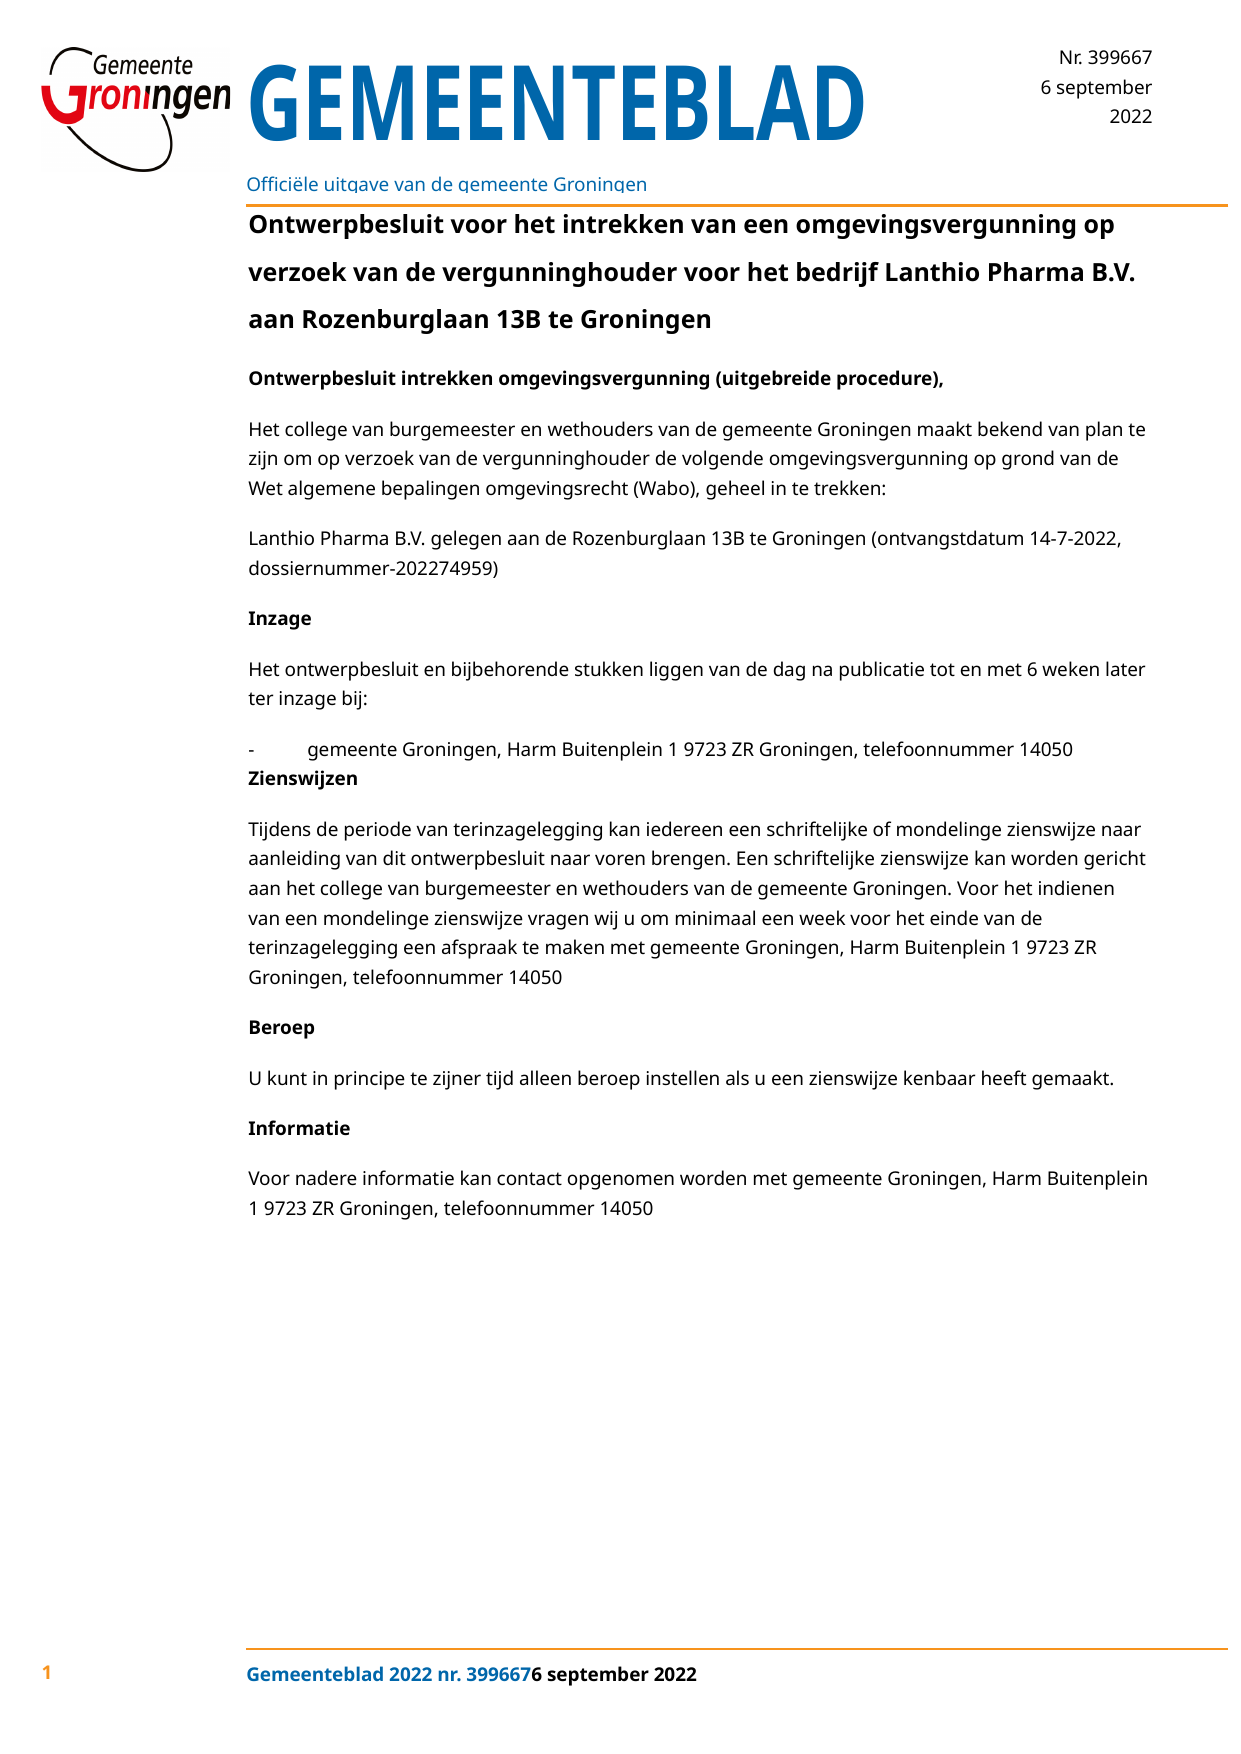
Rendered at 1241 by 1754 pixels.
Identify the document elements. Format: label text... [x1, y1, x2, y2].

text Zienswijzen [248, 766, 1152, 791]
text Het ontwerpbesluit en bijbehorende stukken liggen van de dag na publicatie tot en met 6 weken later ter inzage bij: [248, 656, 1152, 711]
text Lanthio Pharma B.V. gelegen aan de Rozenburglaan 13B te Groningen (ontvangstdatum 14-7-2022, dossiernummer-202274959) [248, 526, 1152, 581]
list gemeente Groningen, Harm Buitenplein 1 9723 ZR Groningen, telefoonnummer 14050 [248, 736, 1152, 762]
text Voor nadere informatie kan contact opgenomen worden met gemeente Groningen, Harm Buitenplein 1 9723 ZR Groningen, telefoonnummer 14050 [248, 1166, 1152, 1221]
text Informatie [248, 1115, 1152, 1141]
text Ontwerpbesluit intrekken omgevingsvergunning (uitgebreide procedure), [248, 366, 1152, 391]
text U kunt in principe te zijner tijd alleen beroep instellen als u een zienswijze kenbaar heeft gemaakt. [248, 1065, 1152, 1090]
text Tijdens de periode van terinzagelegging kan iedereen een schriftelijke of mondelinge zienswijze naar aanleiding van dit ontwerpbesluit naar voren brengen. Een schriftelijke zienswijze kan worden gericht aan het college van burgemeester en wethouders van de gemeente Groningen. Voor het indienen van een mondelinge zienswijze vragen wij u om minimaal een week voor het einde van de terinzagelegging een afspraak te maken met gemeente Groningen, Harm Buitenplein 1 9723 ZR Groningen, telefoonnummer 14050 [248, 816, 1152, 989]
picture [41, 47, 231, 172]
text Het college van burgemeester en wethouders van de gemeente Groningen maakt bekend van plan te zijn om op verzoek van de vergunninghouder de volgende omgevingsvergunning op grond van de Wet algemene bepalingen omgevingsrecht (Wabo), geheel in te trekken: [248, 416, 1152, 501]
text Ontwerpbesluit voor het intrekken van een omgevingsvergunning op verzoek van de vergunninghouder voor het bedrijf Lanthio Pharma B.V. aan Rozenburglaan 13B te Groningen [248, 207, 1152, 336]
text Inzage [248, 606, 1152, 631]
text Beroep [248, 1014, 1152, 1040]
